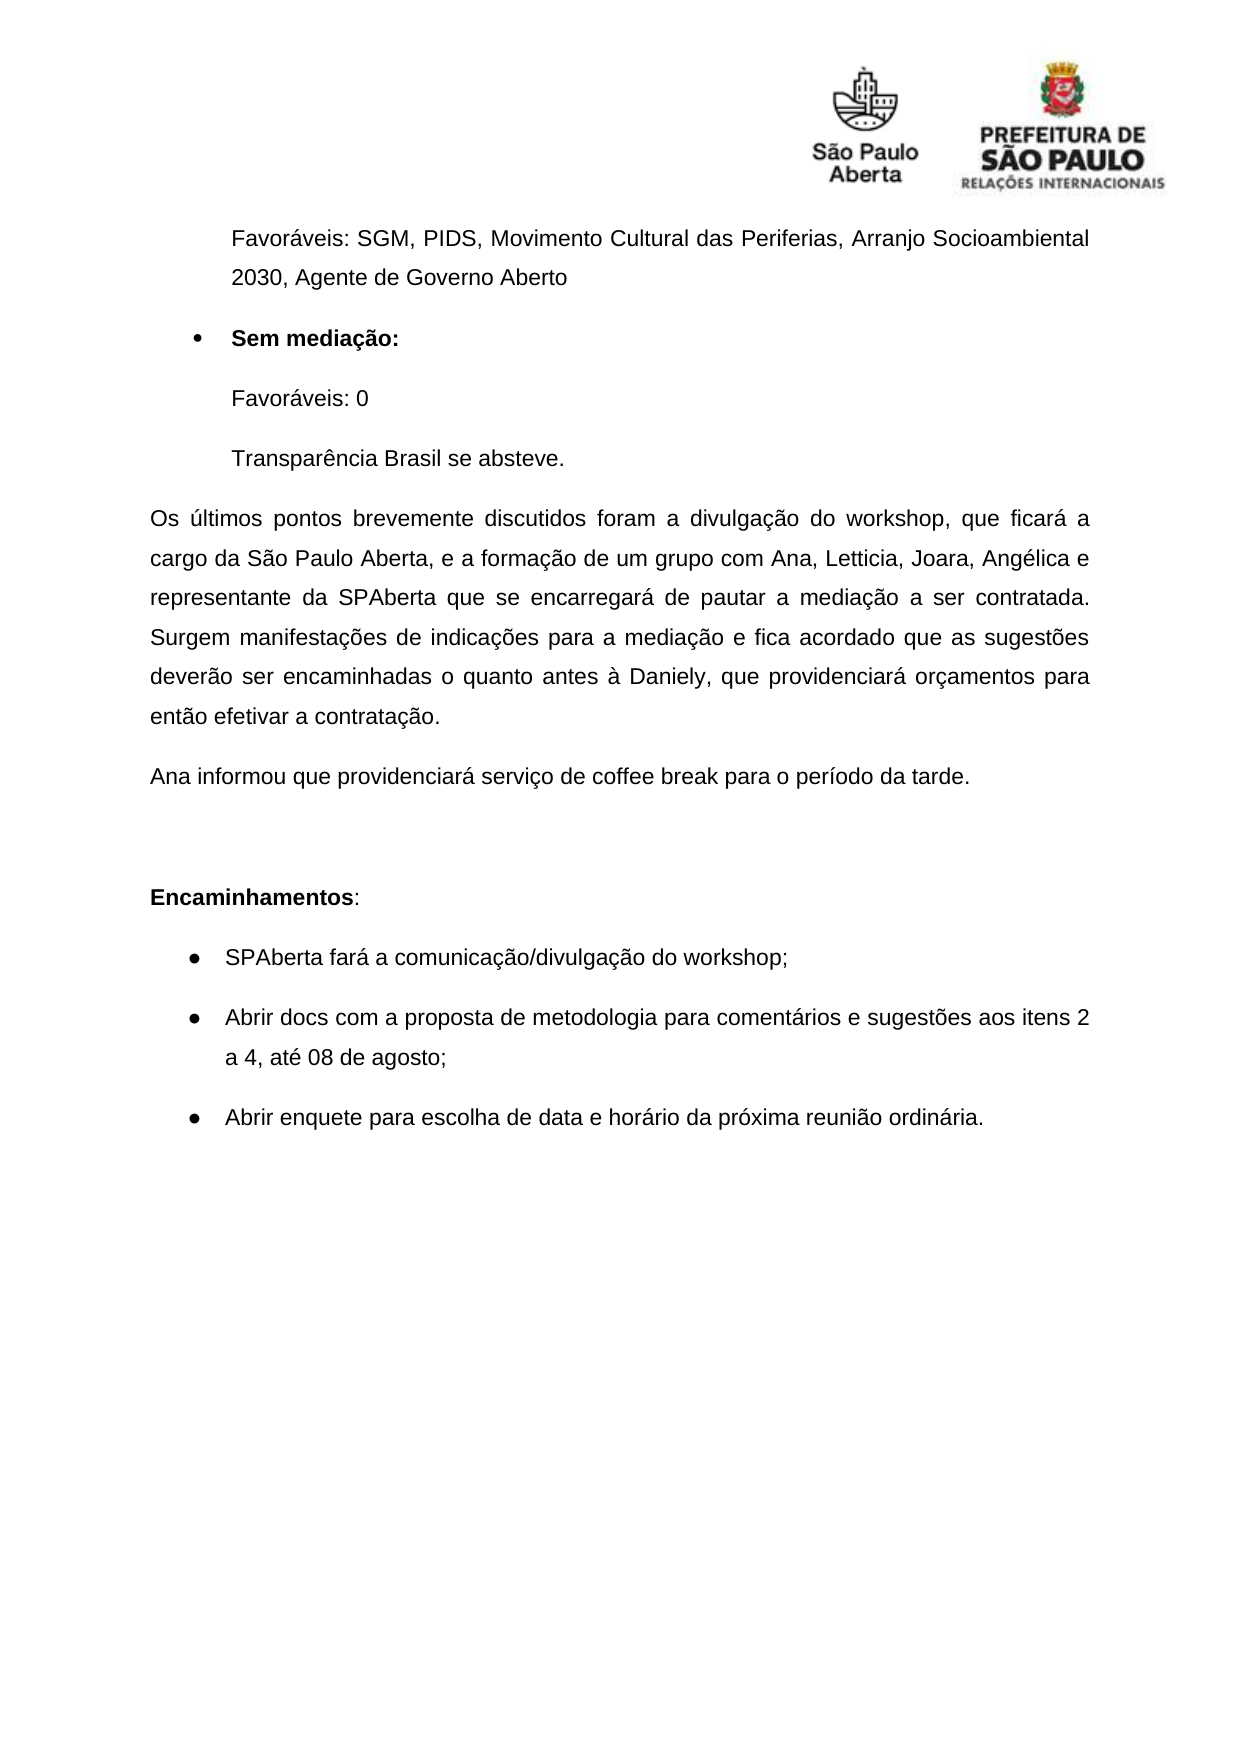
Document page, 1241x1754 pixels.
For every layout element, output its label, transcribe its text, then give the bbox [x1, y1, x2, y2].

list Favoráveis: 0 [231, 385, 1091, 411]
text Ana informou que providenciará serviço de coffee break para o período da tarde. [150, 763, 1091, 789]
list Abrir docs com a proposta de metodologia para comentários e sugestões aos itens 2 a 4, até 08 de agosto; [187, 1004, 1091, 1070]
list Sem mediação: [194, 324, 1091, 351]
list Abrir enquete para escolha de data e horário da próxima reunião ordinária. [187, 1104, 1091, 1131]
text Encaminhamentos: [150, 884, 1091, 910]
list Transparência Brasil se absteve. [231, 445, 1091, 471]
list SPAberta fará a comunicação/divulgação do workshop; [187, 944, 1091, 970]
list Favoráveis: SGM, PIDS, Movimento Cultural das Periferias, Arranjo Socioambiental 2030, Agente de Governo Aberto [231, 150, 1091, 291]
text Os últimos pontos brevemente discutidos foram a divulgação do workshop, que ficará a cargo da São Paulo Aberta, e a formação de um grupo com Ana, Letticia, Joara, Angélica e representante da SPAberta que se encarregará de pautar a mediação a ser contratada. Surgem manifestações de indicações para a mediação e fica acordado que as sugestões deverão ser encaminhadas o quanto antes à Daniely, que providenciará orçamentos para então efetivar a contratação. [150, 505, 1091, 729]
